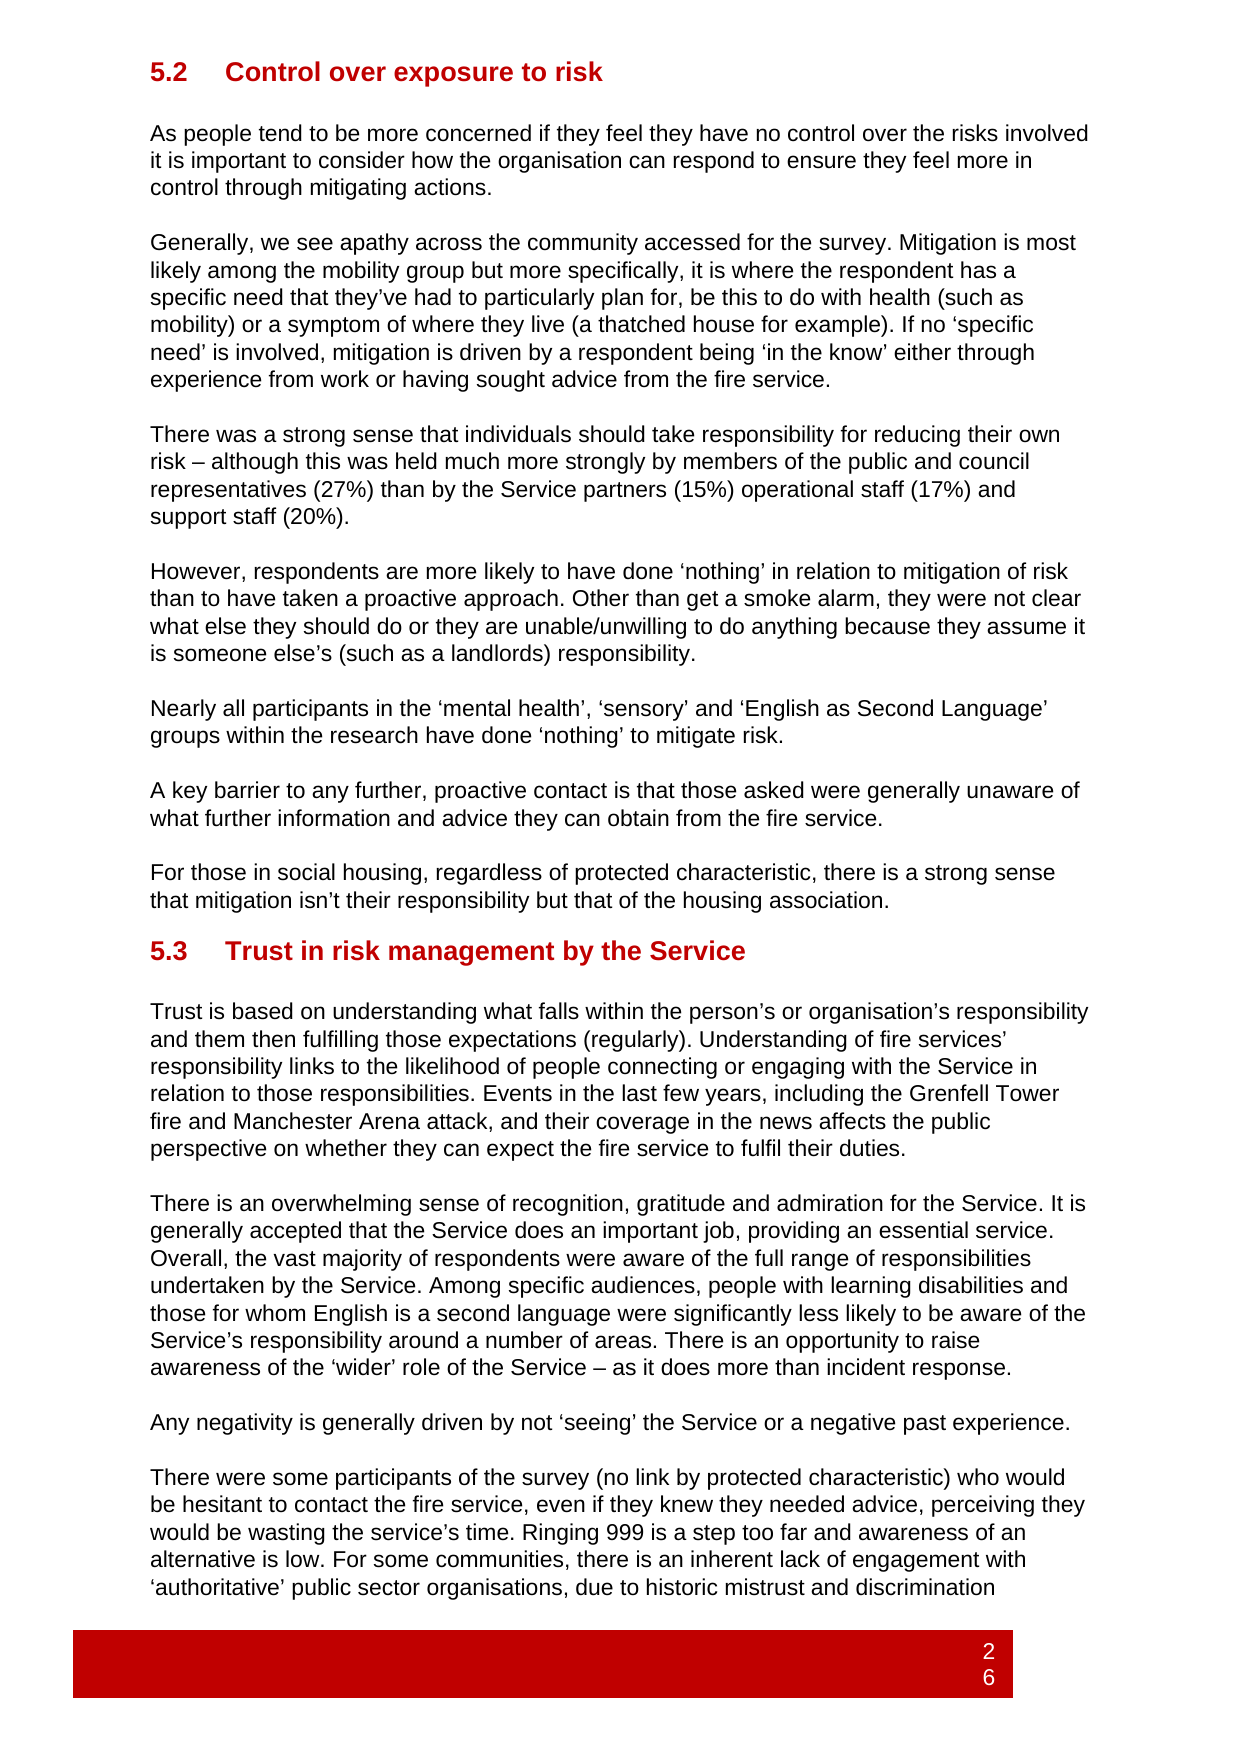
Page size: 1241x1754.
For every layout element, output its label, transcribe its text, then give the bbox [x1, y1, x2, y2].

subtitle 5.2 Control over exposure to risk [150, 56, 1090, 87]
text Nearly all participants in the ‘mental health’, ‘sensory’ and ‘English as Second Language’ groups within the research have done ‘nothing’ to mitigate risk. [150, 695, 1090, 749]
text However, respondents are more likely to have done ‘nothing’ in relation to mitigation of risk than to have taken a proactive approach. Other than get a smoke alarm, they were not clear what else they should do or they are unable/unwilling to do anything because they assume it is someone else’s (such as a landlords) responsibility. [150, 558, 1090, 666]
subtitle 5.3 Trust in risk management by the Service [150, 935, 1090, 966]
text Generally, we see apathy across the community accessed for the survey. Mitigation is most likely among the mobility group but more specifically, it is where the respondent has a specific need that they’ve had to particularly plan for, be this to do with health (such as mobility) or a symptom of where they live (a thatched house for example). If no ‘specific need’ is involved, mitigation is driven by a respondent being ‘in the know’ either through experience from work or having sought advice from the fire service. [150, 229, 1090, 392]
text A key barrier to any further, proactive contact is that those asked were generally unaware of what further information and advice they can obtain from the fire service. [150, 777, 1090, 831]
text There is an overwhelming sense of recognition, gratitude and admiration for the Service. It is generally accepted that the Service does an important job, providing an essential service. Overall, the vast majority of respondents were aware of the full range of responsibilities undertaken by the Service. Among specific audiences, people with learning disabilities and those for whom English is a second language were significantly less likely to be aware of the Service’s responsibility around a number of areas. There is an opportunity to raise awareness of the ‘wider’ role of the Service – as it does more than incident response. [150, 1190, 1090, 1381]
text Trust is based on understanding what falls within the person’s or organisation’s responsibility and them then fulfilling those expectations (regularly). Understanding of fire services’ responsibility links to the likelihood of people connecting or engaging with the Service in relation to those responsibilities. Events in the last few years, including the Grenfell Tower fire and Manchester Arena attack, and their coverage in the news affects the public perspective on whether they can expect the fire service to fulfil their duties. [150, 998, 1090, 1162]
text There were some participants of the survey (no link by protected characteristic) who would be hesitant to contact the fire service, even if they knew they needed advice, perceiving they would be wasting the service’s time. Ringing 999 is a step too far and awareness of an alternative is low. For some communities, there is an inherent lack of engagement with ‘authoritative’ public sector organisations, due to historic mistrust and discrimination [150, 1464, 1090, 1600]
text For those in social housing, regardless of protected characteristic, there is a strong sense that mitigation isn’t their responsibility but that of the housing association. [150, 859, 1090, 913]
text Any negativity is generally driven by not ‘seeing’ the Service or a negative past experience. [150, 1409, 1090, 1436]
text There was a strong sense that individuals should take responsibility for reducing their own risk – although this was held much more strongly by members of the public and council representatives (27%) than by the Service partners (15%) operational staff (17%) and support staff (20%). [150, 421, 1090, 529]
text As people tend to be more concerned if they feel they have no control over the risks involved it is important to consider how the organisation can respond to ensure they feel more in control through mitigating actions. [150, 119, 1090, 201]
